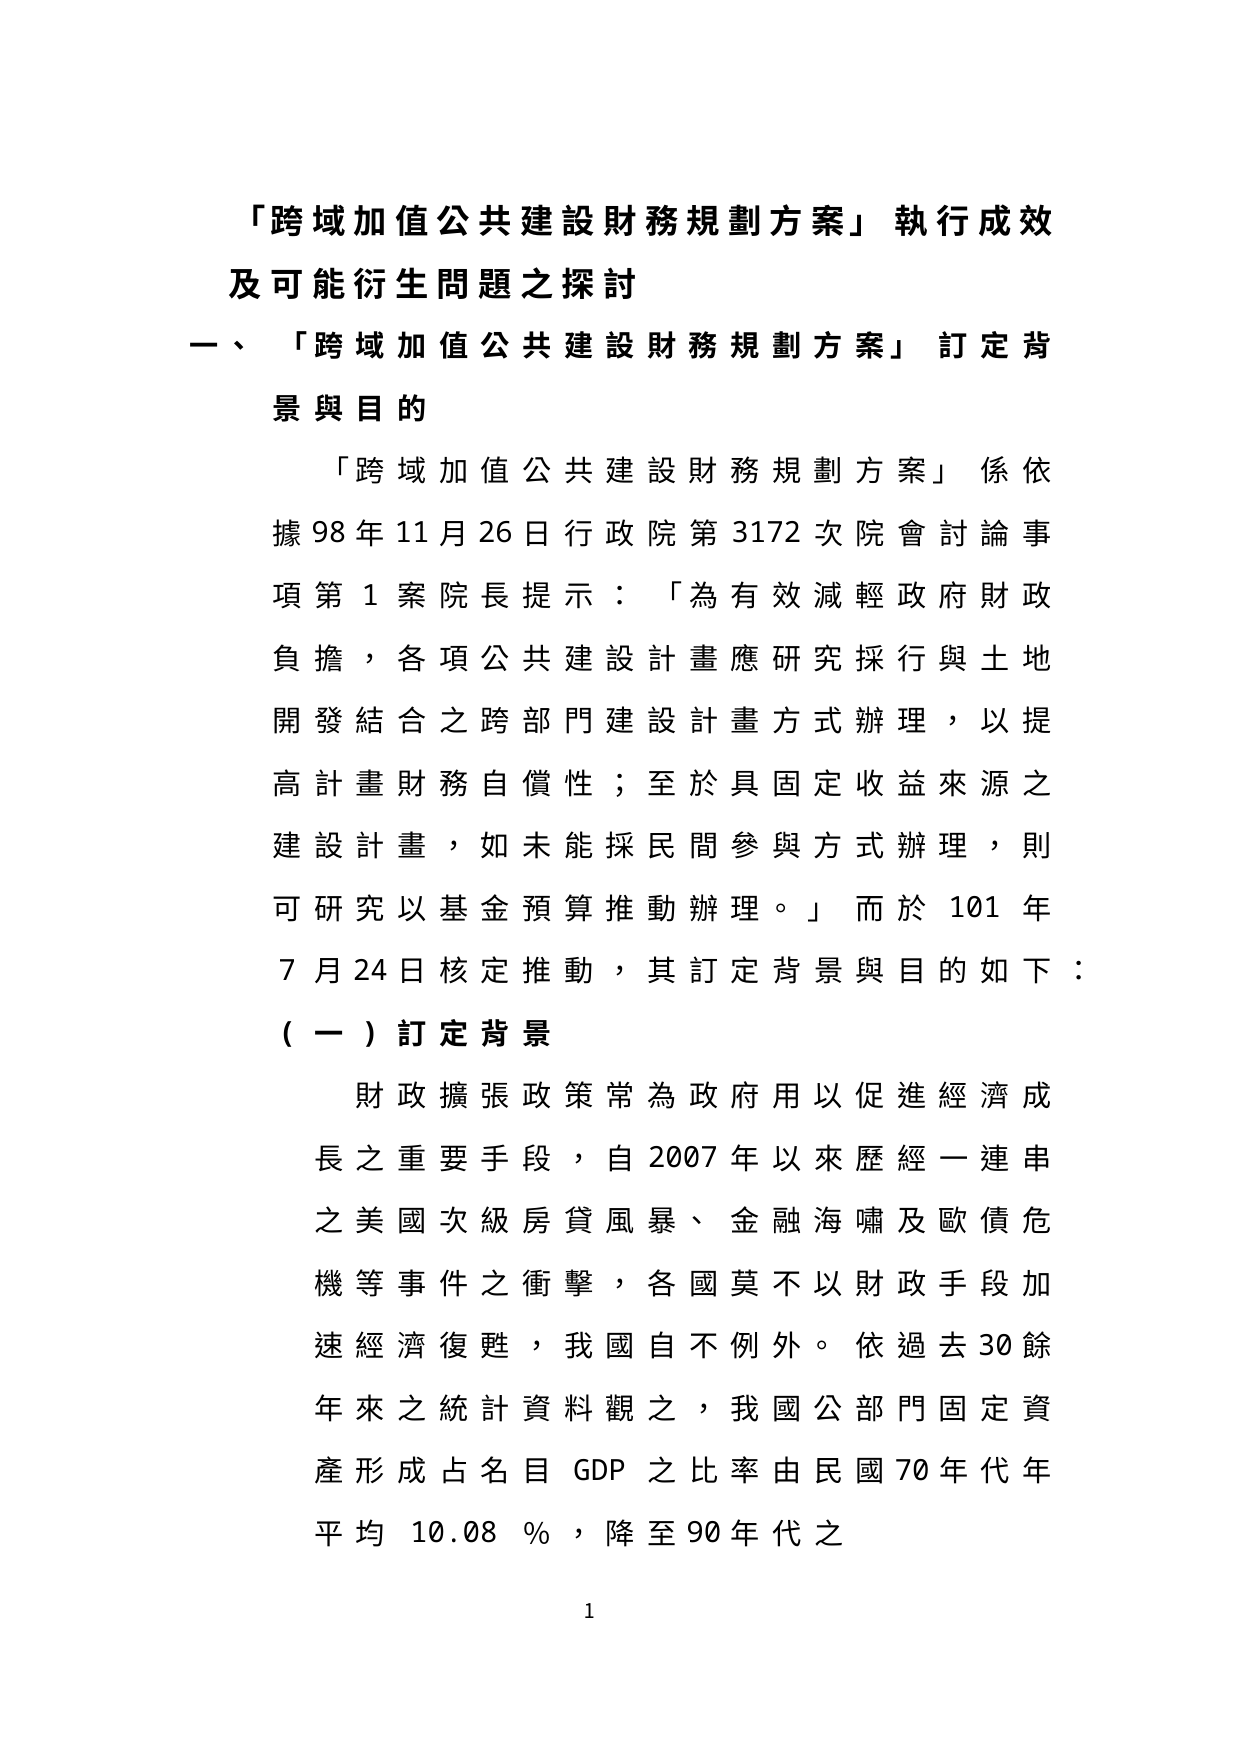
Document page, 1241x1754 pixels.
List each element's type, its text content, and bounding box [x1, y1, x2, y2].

text 「跨域加值公共建設財務規劃方案」係依據98年11月26日行政院第3172次院會討論事項第1案院長提示：「為有效減輕政府財政負擔，各項公共建設計畫應研究採行與土地開發結合之跨部門建設計畫方式辦理，以提高計畫財務自償性；至於具固定收益來源之建設計畫，如未能採民間參與方式辦理，則可研究以基金預算推動辦理。」而於101年7月24日核定推動，其訂定背景與目的如下： [242, 427, 1058, 990]
text (一)訂定背景 [242, 990, 1058, 1052]
text 財政擴張政策常為政府用以促進經濟成長之重要手段，自2007年以來歷經一連串之美國次級房貸風暴、金融海嘯及歐債危機等事件之衝擊，各國莫不以財政手段加速經濟復甦，我國自不例外。依過去30餘年來之統計資料觀之，我國公部門固定資產形成占名目GDP之比率由民國70年代年平均10.08％，降至90年代之 [271, 1052, 1058, 1552]
text 一、「跨域加值公共建設財務規劃方案」訂定背景與目的 [183, 302, 1058, 427]
text 「跨域加值公共建設財務規劃方案」執行成效及可能衍生問題之探討 [183, 177, 1058, 302]
